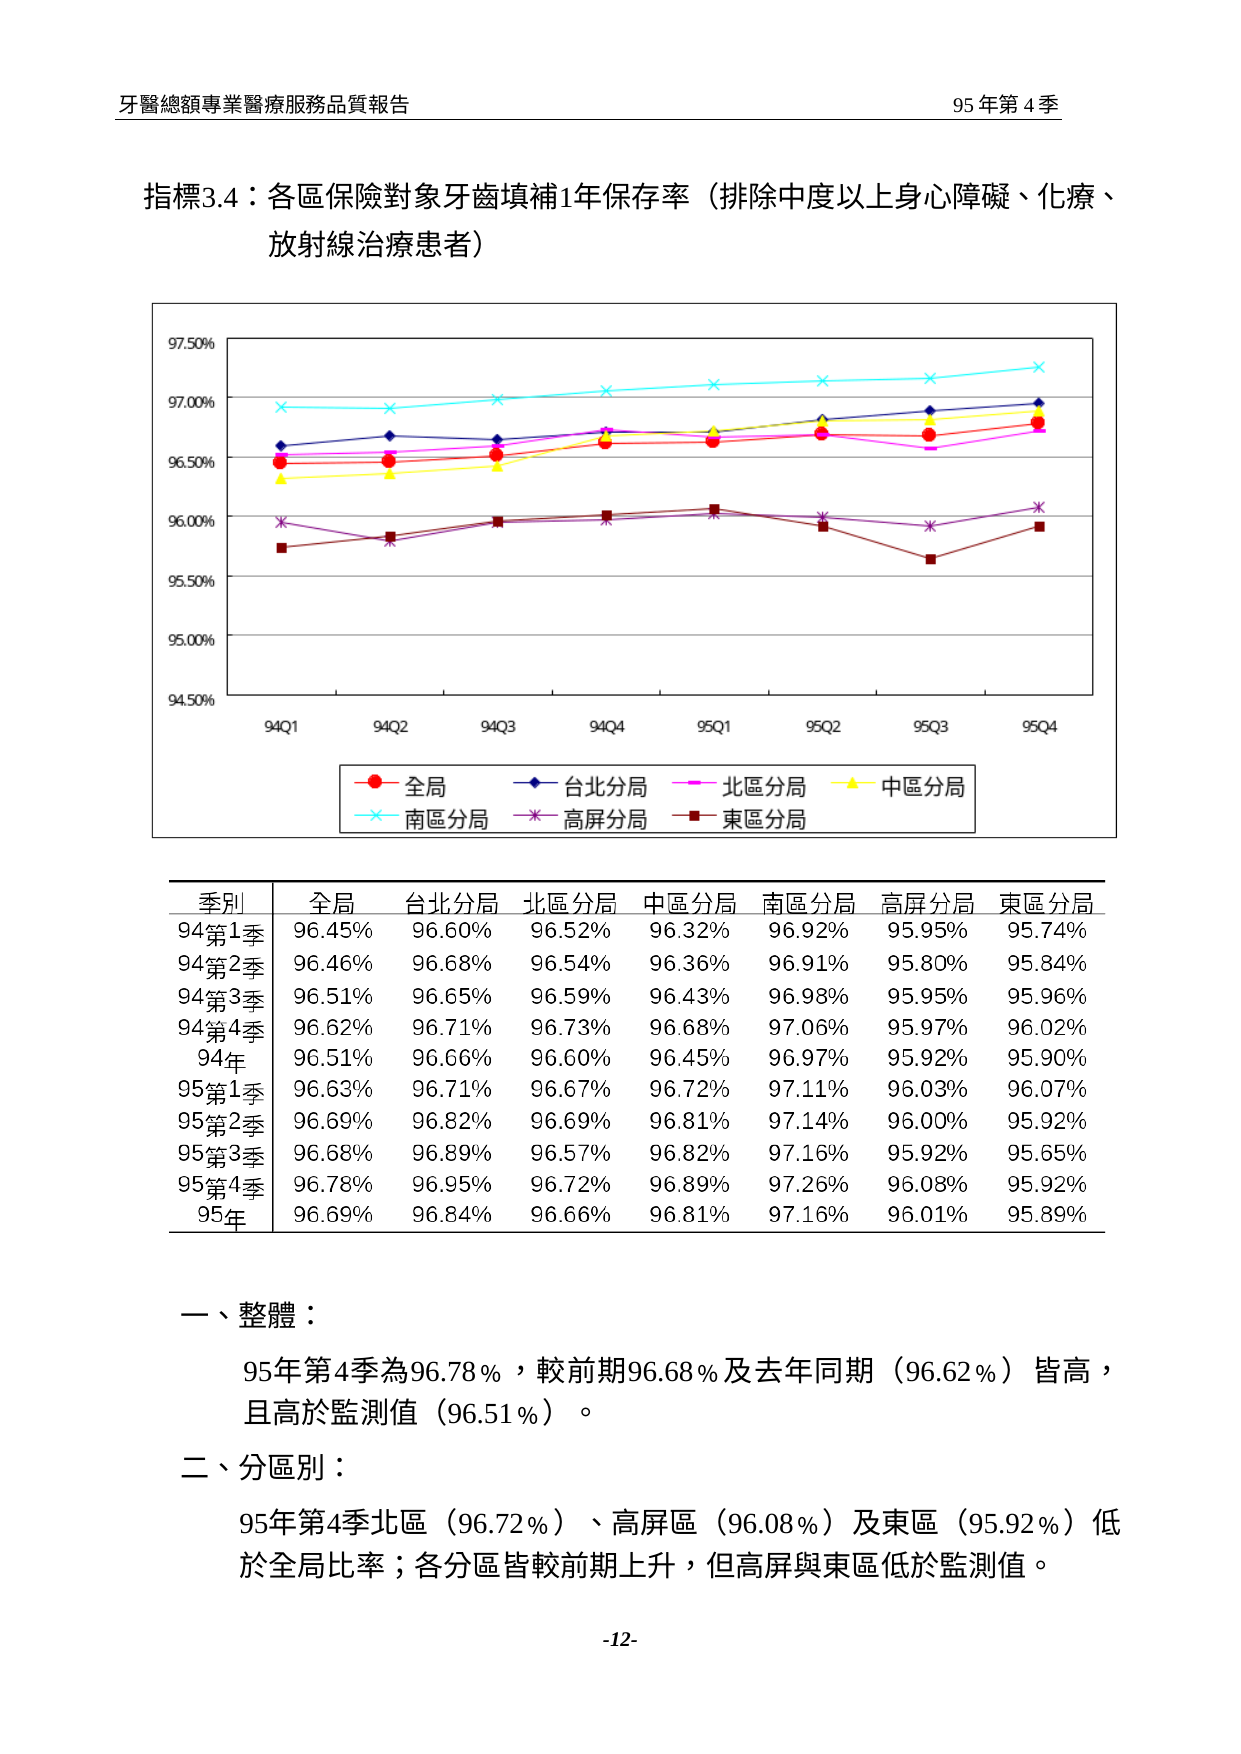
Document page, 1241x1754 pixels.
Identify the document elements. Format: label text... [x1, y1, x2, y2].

text 二、分區別： [121, 1445, 1122, 1487]
text 95年第4季為96.78﹪，較前期96.68﹪及去年同期（96.62﹪）皆高，且高於監測值（96.51﹪）。 [243, 1348, 1122, 1432]
text 指標3.4：各區保險對象牙齒填補1年保存率（排除中度以上身心障礙、化療、放射線治療患者） [143, 169, 1122, 265]
text 一、整體： [121, 1293, 1122, 1335]
text 95年第4季北區（96.72﹪）、高屏區（96.08﹪）及東區（95.92﹪）低於全局比率；各分區皆較前期上升，但高屏與東區低於監測值。 [239, 1500, 1122, 1584]
